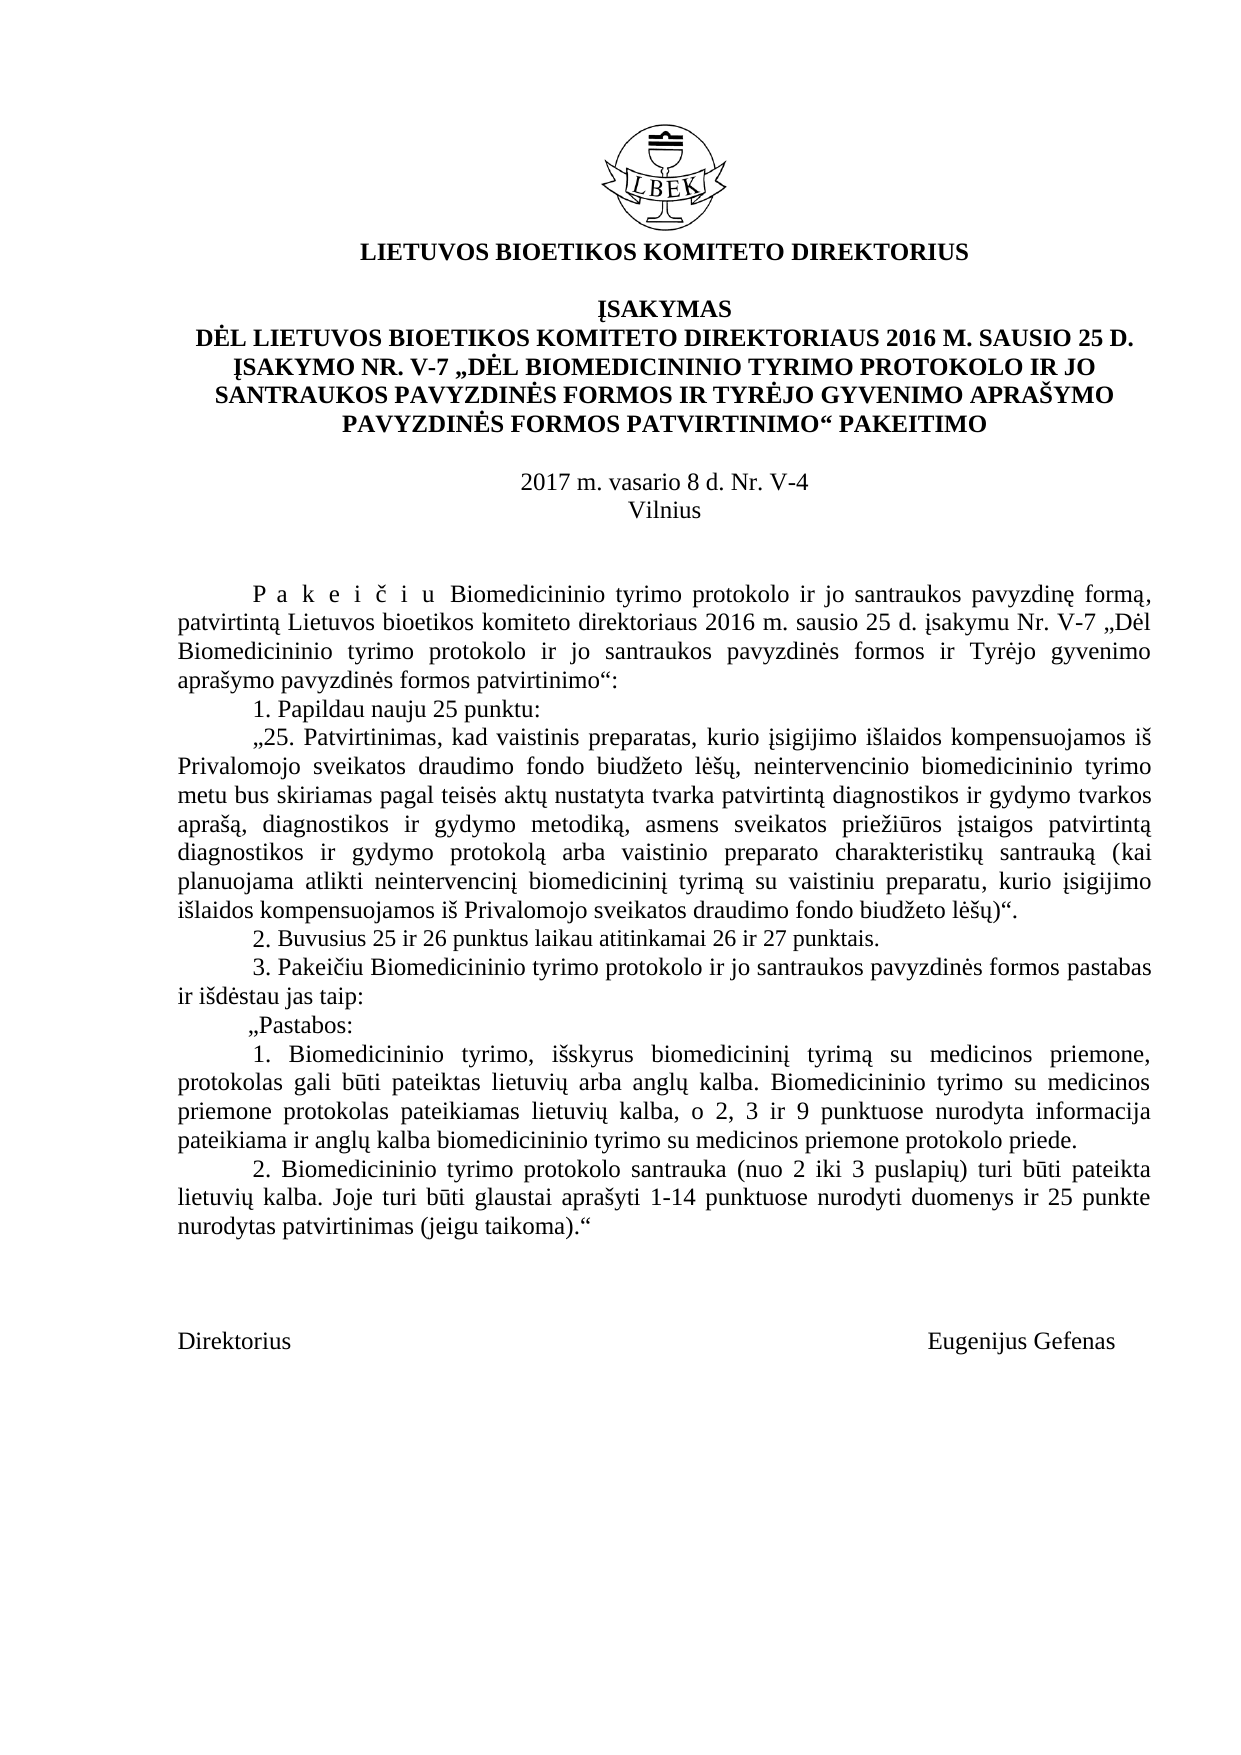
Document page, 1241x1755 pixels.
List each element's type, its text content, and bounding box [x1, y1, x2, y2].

text 2017 m. vasario 8 d. Nr. V-4 [177, 467, 1152, 496]
text Vilnius [177, 496, 1152, 524]
text DĖL Lietuvos bioetikos komiteto DIREKTORIAUS 2016 M. SAUSIO 25 D. ĮSAKYMO NR. V-7 „Dėl Biomedicininio tyrimo protokolo ir jo santraukos pavyzdinės formos ir Tyrėjo gyvenimo aprašymo pavyzdinės formos patvirtinimo“ PAKEITIMO [177, 323, 1152, 438]
text Direktorius Eugenijus Gefenas [177, 1326, 1152, 1355]
text „Pastabos: [177, 1010, 1152, 1039]
text ĮSAKYMAS [177, 294, 1152, 323]
text „25. Patvirtinimas, kad vaistinis preparatas, kurio įsigijimo išlaidos kompensuojamos iš Privalomojo sveikatos draudimo fondo biudžeto lėšų, neintervencinio biomedicininio tyrimo metu bus skiriamas pagal teisės aktų nustatyta tvarka patvirtintą diagnostikos ir gydymo tvarkos aprašą, diagnostikos ir gydymo metodiką, asmens sveikatos priežiūros įstaigos patvirtintą diagnostikos ir gydymo protokolą arba vaistinio preparato charakteristikų santrauką (kai planuojama atlikti neintervencinį biomedicininį tyrimą su vaistiniu preparatu, kurio įsigijimo išlaidos kompensuojamos iš Privalomojo sveikatos draudimo fondo biudžeto lėšų)“. [177, 722, 1152, 924]
text P a k e i č i u Biomedicininio tyrimo protokolo ir jo santraukos pavyzdinę formą, patvirtintą Lietuvos bioetikos komiteto direktoriaus 2016 m. sausio 25 d. įsakymu Nr. V-7 „Dėl Biomedicininio tyrimo protokolo ir jo santraukos pavyzdinės formos ir Tyrėjo gyvenimo aprašymo pavyzdinės formos patvirtinimo“: [177, 579, 1152, 694]
text LIETUVOS BIOETIKOS KOMITETO DIREKTORIUS [177, 237, 1152, 266]
text 2. Biomedicininio tyrimo protokolo santrauka (nuo 2 iki 3 puslapių) turi būti pateikta lietuvių kalba. Joje turi būti glaustai aprašyti 1-14 punktuose nurodyti duomenys ir 25 punkte nurodytas patvirtinimas (jeigu taikoma).“ [177, 1154, 1152, 1240]
text 3. Pakeičiu Biomedicininio tyrimo protokolo ir jo santraukos pavyzdinės formos pastabas ir išdėstau jas taip: [177, 952, 1152, 1010]
text 1. Papildau nauju 25 punktu: [177, 694, 1152, 722]
text 2. Buvusius 25 ir 26 punktus laikau atitinkamai 26 ir 27 punktais. [177, 924, 1152, 952]
text 1. Biomedicininio tyrimo, išskyrus biomedicininį tyrimą su medicinos priemone, protokolas gali būti pateiktas lietuvių arba anglų kalba. Biomedicininio tyrimo su medicinos priemone protokolas pateikiamas lietuvių kalba, o 2, 3 ir 9 punktuose nurodyta informacija pateikiama ir anglų kalba biomedicininio tyrimo su medicinos priemone protokolo priede. [177, 1039, 1152, 1154]
